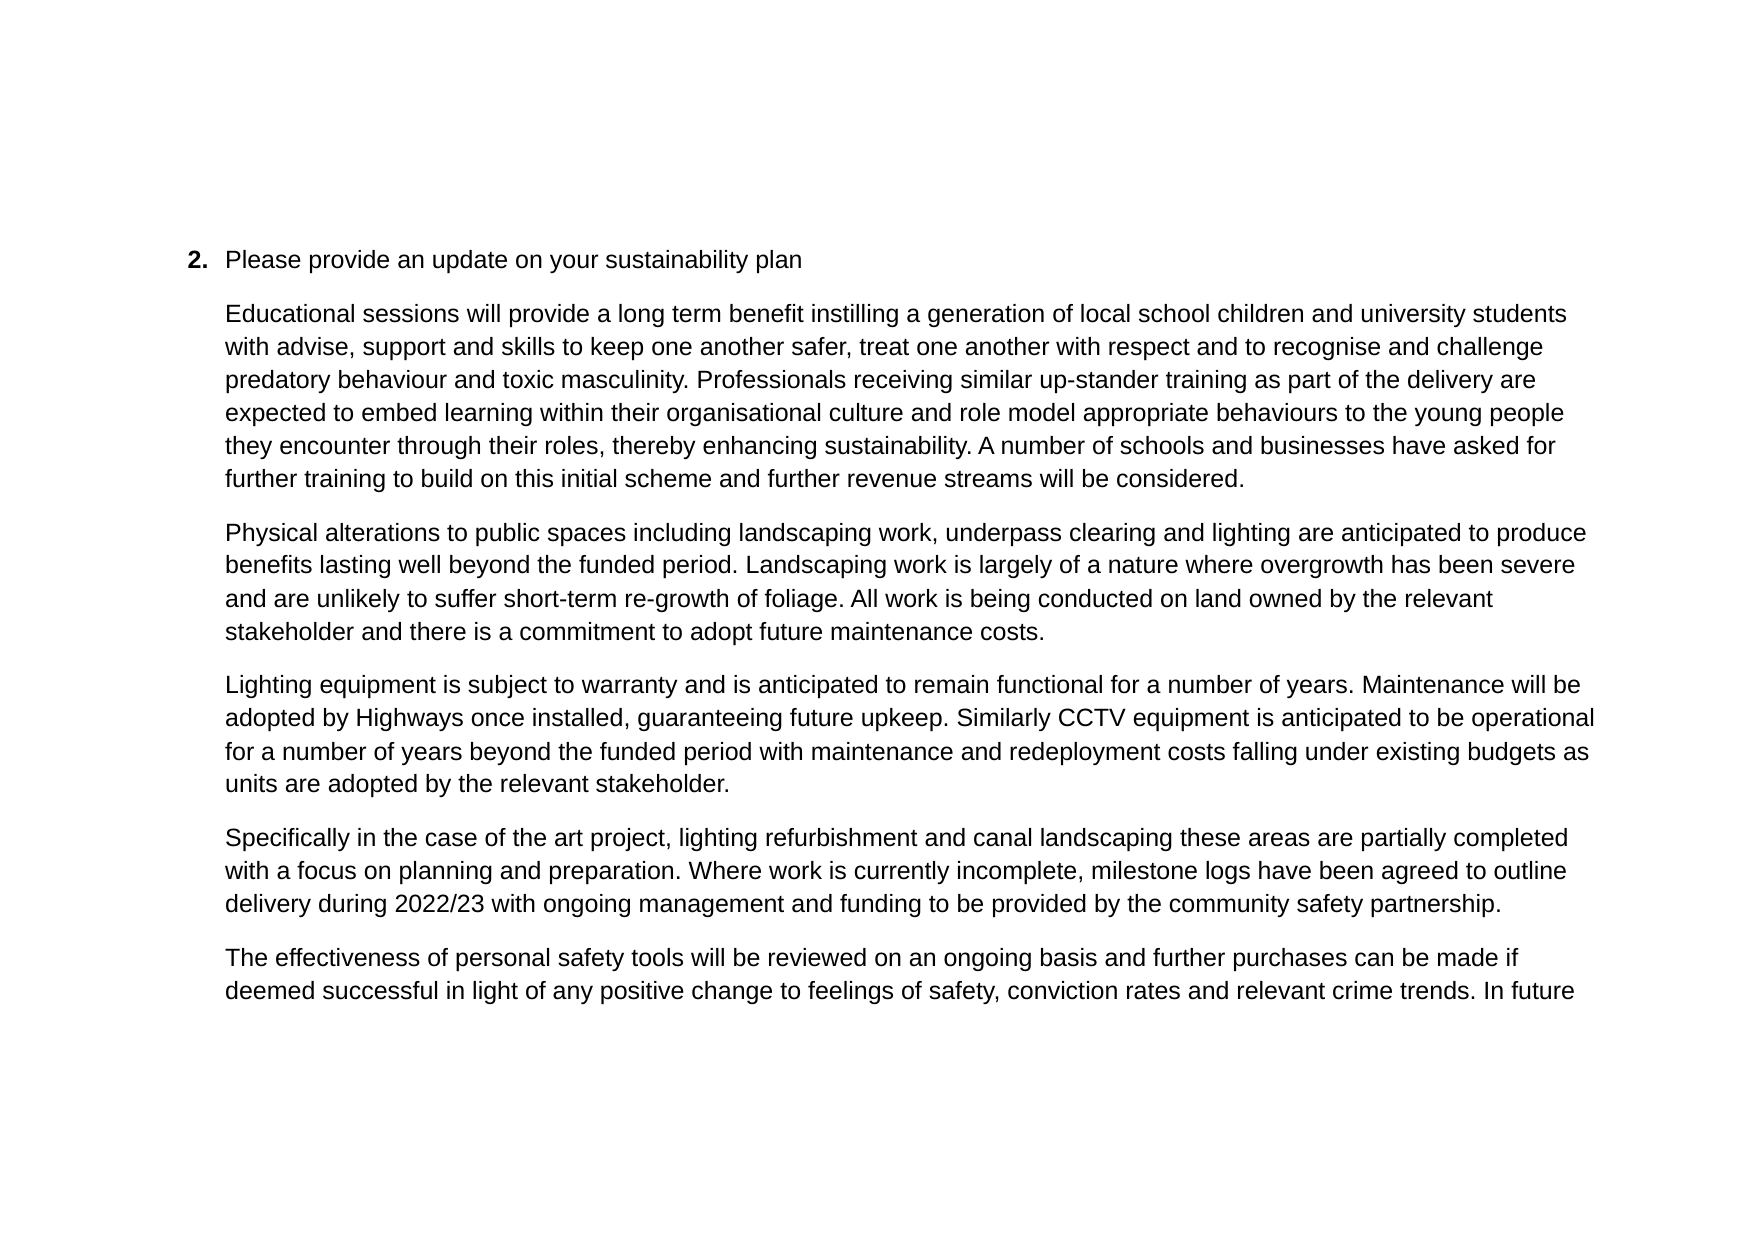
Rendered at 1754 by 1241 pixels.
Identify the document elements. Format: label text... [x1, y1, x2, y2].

text Educational sessions will provide a long term benefit instilling a generation of local school children and university students with advise, support and skills to keep one another safer, treat one another with respect and to recognise and challenge predatory behaviour and toxic masculinity. Professionals receiving similar up-stander training as part of the delivery are expected to embed learning within their organisational culture and role model appropriate behaviours to the young people they encounter through their roles, thereby enhancing sustainability. A number of schools and businesses have asked for further training to build on this initial scheme and further revenue streams will be considered. [225, 298, 1604, 492]
list Please provide an update on your sustainability plan [187, 245, 1604, 273]
text Lighting equipment is subject to warranty and is anticipated to remain functional for a number of years. Maintenance will be adopted by Highways once installed, guaranteeing future upkeep. Similarly CCTV equipment is anticipated to be operational for a number of years beyond the funded period with maintenance and redeployment costs falling under existing budgets as units are adopted by the relevant stakeholder. [225, 670, 1604, 798]
text Specifically in the case of the art project, lighting refurbishment and canal landscaping these areas are partially completed with a focus on planning and preparation. Where work is currently incomplete, milestone logs have been agreed to outline delivery during 2022/23 with ongoing management and funding to be provided by the community safety partnership. [225, 823, 1604, 918]
text The effectiveness of personal safety tools will be reviewed on an ongoing basis and further purchases can be made if deemed successful in light of any positive change to feelings of safety, conviction rates and relevant crime trends. In future [225, 943, 1604, 1005]
text Physical alterations to public spaces including landscaping work, underpass clearing and lighting are anticipated to produce benefits lasting well beyond the funded period. Landscaping work is largely of a nature where overgrowth has been severe and are unlikely to suffer short-term re-growth of foliage. All work is being conducted on land owned by the relevant stakeholder and there is a commitment to adopt future maintenance costs. [225, 517, 1604, 645]
